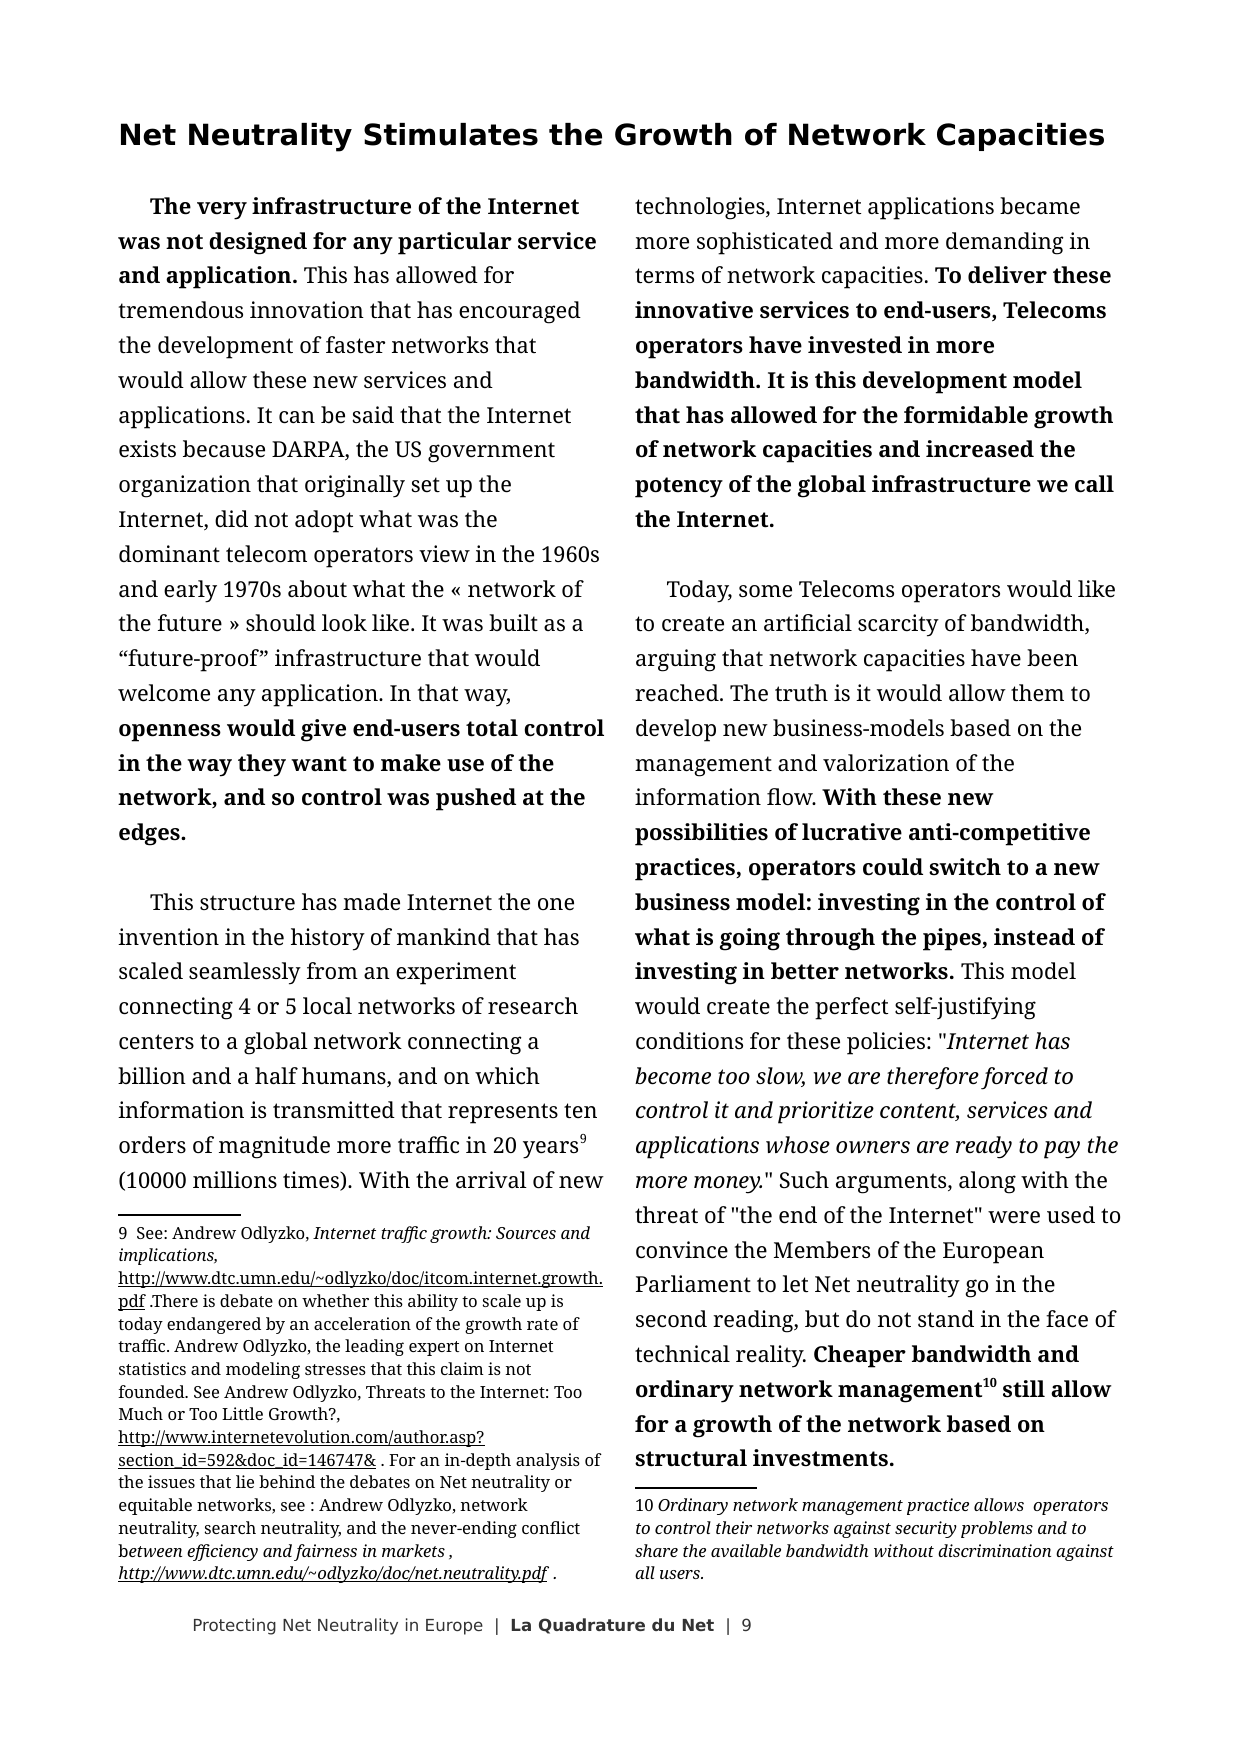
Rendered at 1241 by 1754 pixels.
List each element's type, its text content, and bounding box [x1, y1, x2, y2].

text The very infrastructure of the Internet was not designed for any particular service and application. This has allowed for tremendous innovation that has encouraged the development of faster networks that would allow these new services and applications. It can be said that the Internet exists because DARPA, the US government organization that originally set up the Internet, did not adopt what was the dominant telecom operators view in the 1960s and early 1970s about what the « network of the future » should look like. It was built as a “future-proof” infrastructure that would welcome any application. In that way, openness would give end-users total control in the way they want to make use of the network, and so control was pushed at the edges. [118, 191, 605, 847]
text technologies, Internet applications became more sophisticated and more demanding in terms of network capacities. To deliver these innovative services to end-users, Telecoms operators have invested in more bandwidth. It is this development model that has allowed for the formidable growth of network capacities and increased the potency of the global infrastructure we call the Internet. [635, 191, 1122, 534]
subtitle Net Neutrality Stimulates the Growth of Network Capacities [118, 118, 1122, 152]
text See: Andrew Odlyzko, Internet traffic growth: Sources and implications, http://www.dtc.umn.edu/~odlyzko/doc/itcom.internet.growth.pdf .There is debate on whether this ability to scale up is today endangered by an acceleration of the growth rate of traffic. Andrew Odlyzko, the leading expert on Internet statistics and modeling stresses that this claim is not founded. See Andrew Odlyzko, Threats to the Internet: Too Much or Too Little Growth?, http://www.internetevolution.com/author.asp?section_id=592&doc_id=146747& . For an in-depth analysis of the issues that lie behind the debates on Net neutrality or equitable networks, see : Andrew Odlyzko, network neutrality, search neutrality, and the never-ending conflict between efficiency and fairness in markets , http://www.dtc.umn.edu/~odlyzko/doc/net.neutrality.pdf . [118, 1221, 605, 1585]
text Ordinary network management practice allows operators to control their networks against security problems and to share the available bandwidth without discrimination against all users. [635, 1494, 1122, 1585]
text Today, some Telecoms operators would like to create an artificial scarcity of bandwidth, arguing that network capacities have been reached. The truth is it would allow them to develop new business-models based on the management and valorization of the information flow. With these new possibilities of lucrative anti-competitive practices, operators could switch to a new business model: investing in the control of what is going through the pipes, instead of investing in better networks. This model would create the perfect self-justifying conditions for these policies: "Internet has become too slow, we are therefore forced to control it and prioritize content, services and applications whose owners are ready to pay the more money." Such arguments, along with the threat of "the end of the Internet" were used to convince the Members of the European Parliament to let Net neutrality go in the second reading, but do not stand in the face of technical reality. Cheaper bandwidth and ordinary network management still allow for a growth of the network based on structural investments. [635, 574, 1122, 1473]
text This structure has made Internet the one invention in the history of mankind that has scaled seamlessly from an experiment connecting 4 or 5 local networks of research centers to a global network connecting a billion and a half humans, and on which information is transmitted that represents ten orders of magnitude more traffic in 20 years (10000 millions times). With the arrival of new [118, 887, 605, 1195]
